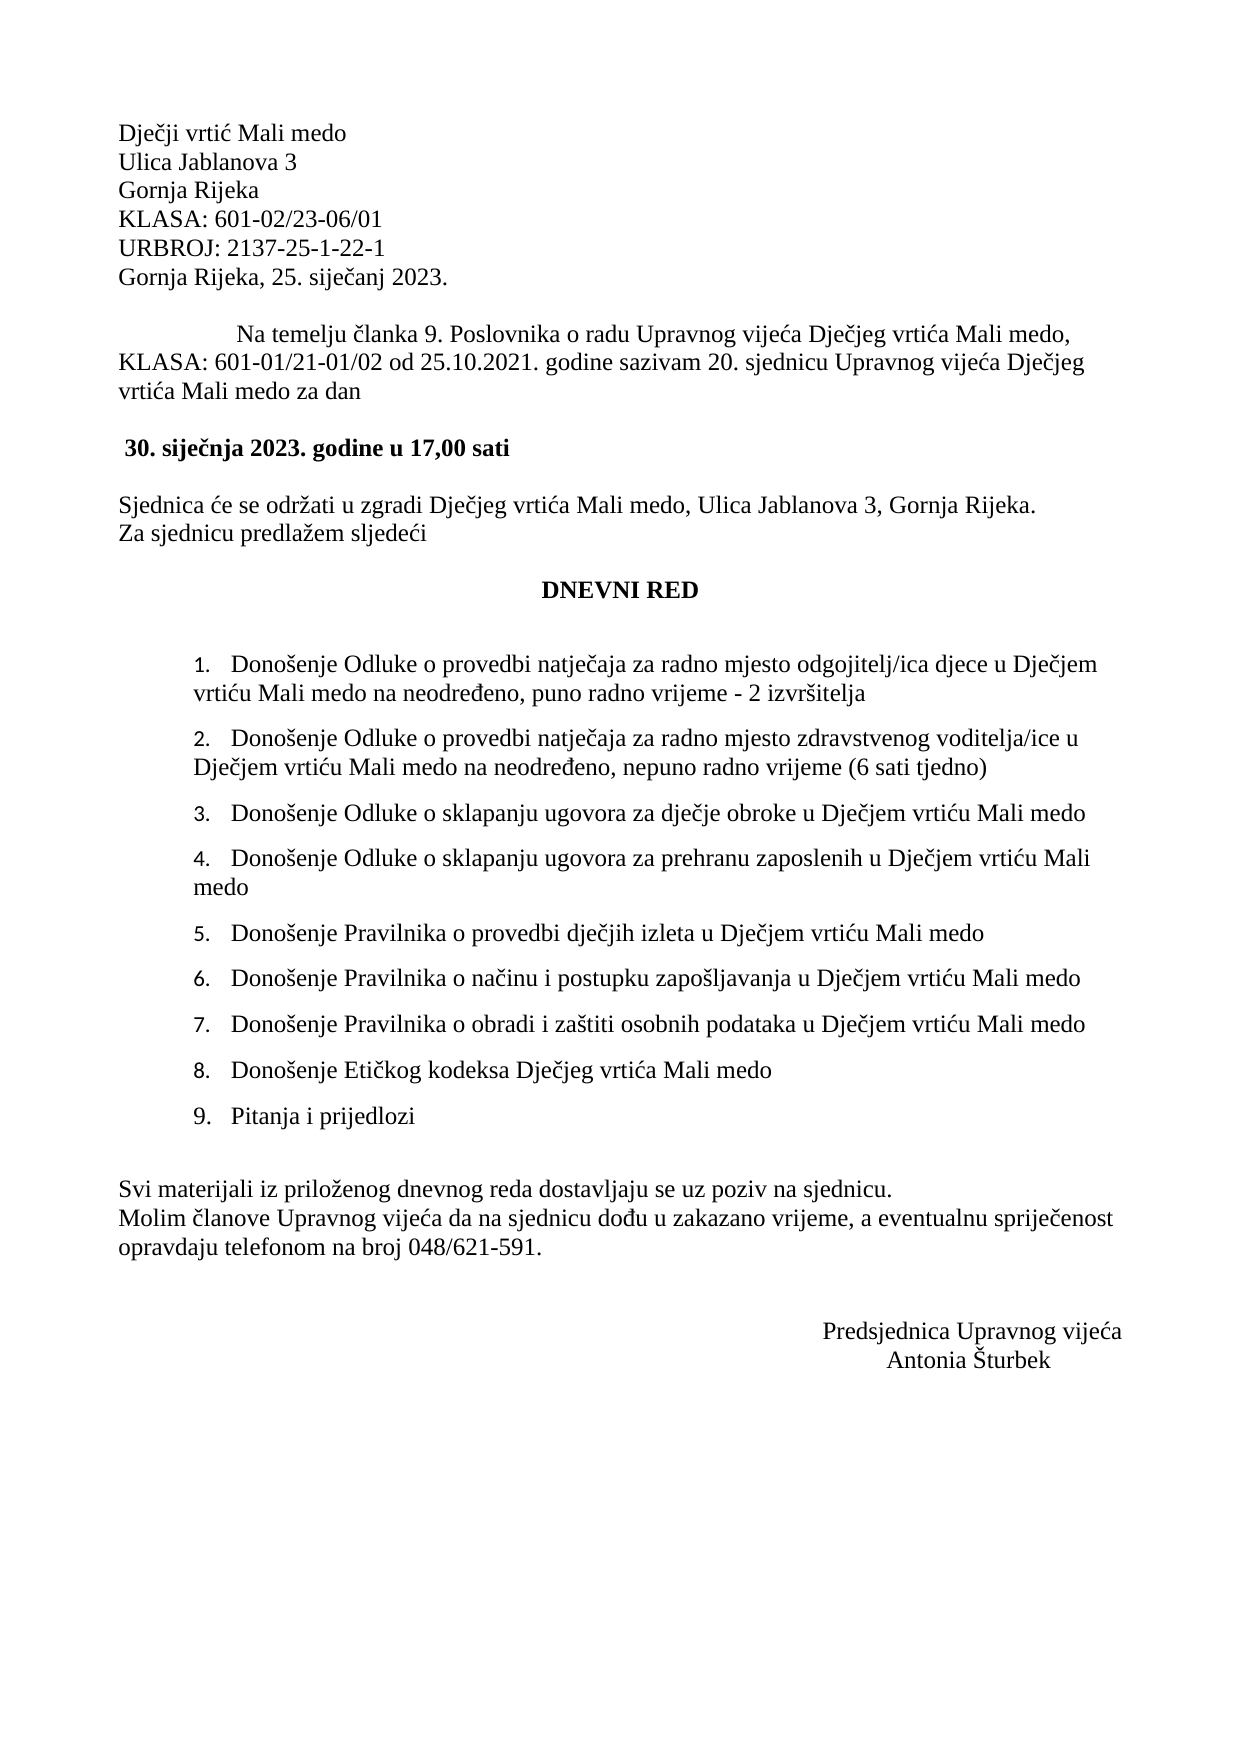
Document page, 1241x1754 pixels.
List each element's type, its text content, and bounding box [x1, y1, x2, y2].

text Molim članove Upravnog vijeća da na sjednicu dođu u zakazano vrijeme, a eventualnu spriječenost opravdaju telefonom na broj 048/621-591. [118, 1203, 1122, 1260]
text URBROJ: 2137-25-1-22-1 [118, 233, 1122, 262]
text Svi materijali iz priloženog dnevnog reda dostavljaju se uz poziv na sjednicu. [118, 1174, 1122, 1203]
text Gornja Rijeka [118, 176, 1122, 204]
text Sjednica će se održati u zgradi Dječjeg vrtića Mali medo, Ulica Jablanova 3, Gornja Rijeka. [118, 490, 1122, 518]
text Antonia Šturbek [118, 1345, 1122, 1374]
list Donošenje Etičkog kodeksa Dječjeg vrtića Mali medo [156, 1055, 1122, 1084]
list Donošenje Pravilnika o obradi i zaštiti osobnih podataka u Dječjem vrtiću Mali medo [156, 1009, 1122, 1038]
text DNEVNI RED [118, 575, 1122, 604]
text 30. siječnja 2023. godine u 17,00 sati [118, 433, 1122, 462]
list Pitanja i prijedlozi [156, 1101, 1122, 1129]
text Na temelju članka 9. Poslovnika o radu Upravnog vijeća Dječjeg vrtića Mali medo, KLASA: 601-01/21-01/02 od 25.10.2021. godine sazivam 20. sjednicu Upravnog vijeća Dječjeg vrtića Mali medo za dan [118, 319, 1122, 405]
text Ulica Jablanova 3 [118, 147, 1122, 176]
text Dječji vrtić Mali medo [118, 118, 1122, 147]
list Donošenje Odluke o provedbi natječaja za radno mjesto zdravstvenog voditelja/ice u Dječjem vrtiću Mali medo na neodređeno, nepuno radno vrijeme (6 sati tjedno) [156, 723, 1122, 781]
list Donošenje Odluke o sklapanju ugovora za dječje obroke u Dječjem vrtiću Mali medo [156, 798, 1122, 827]
list Donošenje Odluke o sklapanju ugovora za prehranu zaposlenih u Dječjem vrtiću Mali medo [156, 843, 1122, 901]
list Donošenje Pravilnika o provedbi dječjih izleta u Dječjem vrtiću Mali medo [156, 918, 1122, 947]
text KLASA: 601-02/23-06/01 [118, 204, 1122, 233]
text Predsjednica Upravnog vijeća [118, 1316, 1122, 1345]
list Donošenje Pravilnika o načinu i postupku zapošljavanja u Dječjem vrtiću Mali medo [156, 963, 1122, 993]
list Donošenje Odluke o provedbi natječaja za radno mjesto odgojitelj/ica djece u Dječjem vrtiću Mali medo na neodređeno, puno radno vrijeme - 2 izvršitelja [156, 649, 1122, 706]
text Za sjednicu predlažem sljedeći [118, 518, 1122, 547]
text Gornja Rijeka, 25. siječanj 2023. [118, 262, 1122, 291]
